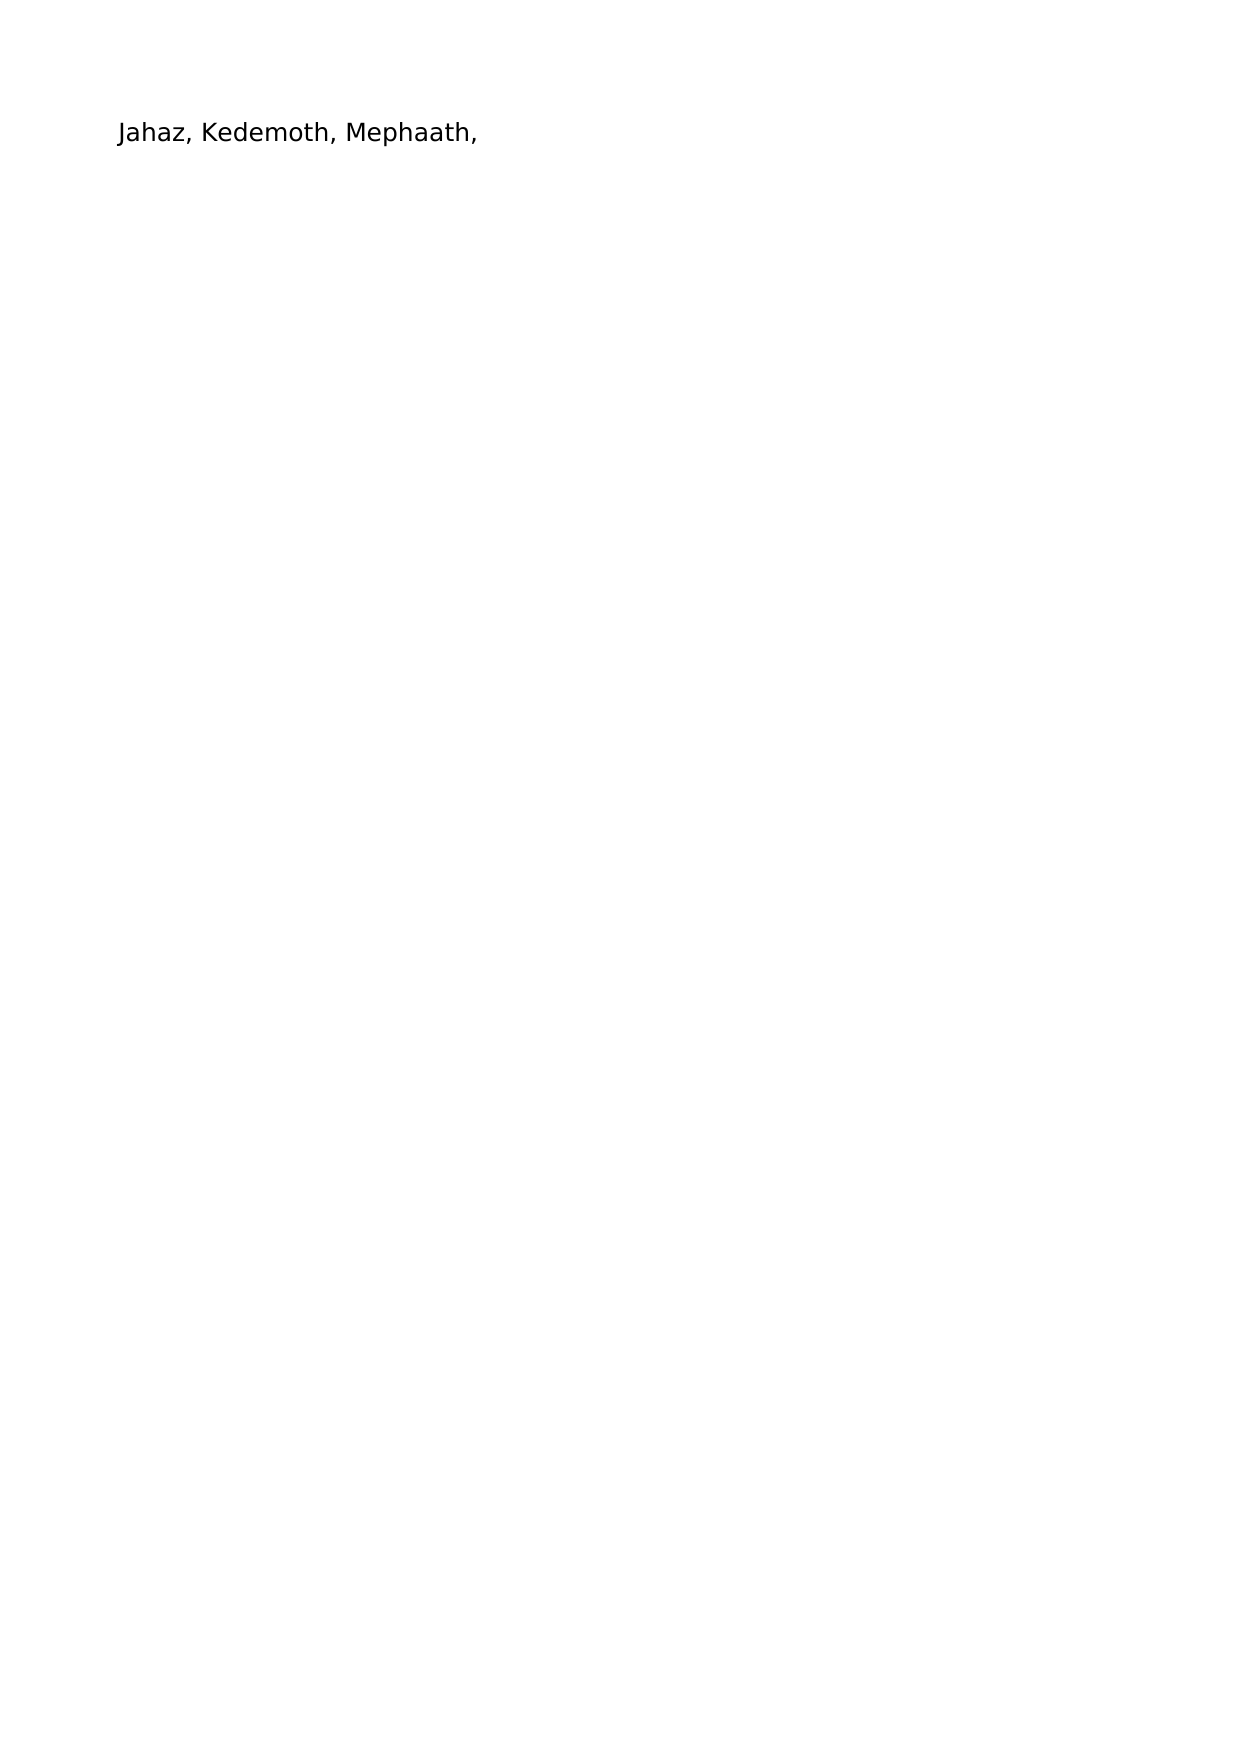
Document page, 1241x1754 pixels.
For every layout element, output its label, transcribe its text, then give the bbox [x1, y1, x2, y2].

text Jahaz, Kedemoth, Mephaath, [118, 118, 1122, 147]
